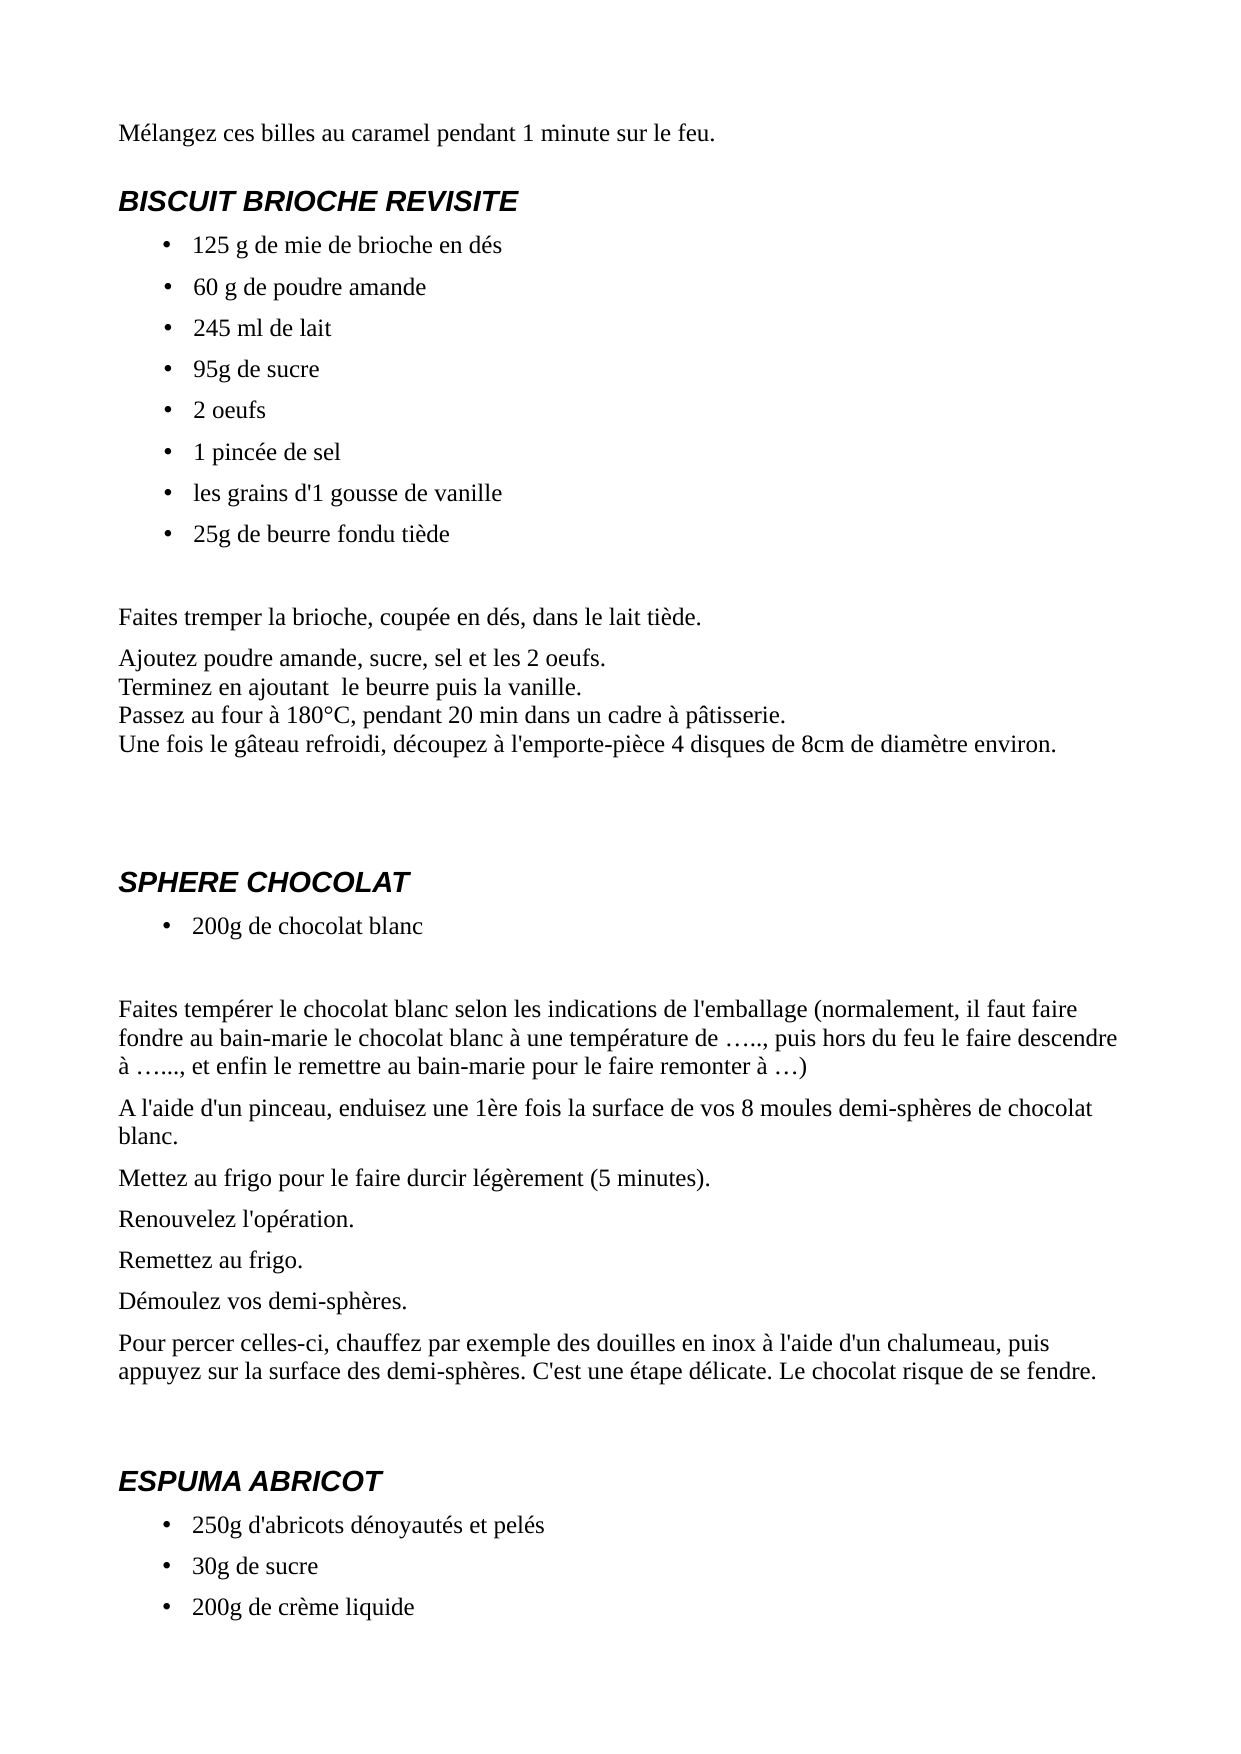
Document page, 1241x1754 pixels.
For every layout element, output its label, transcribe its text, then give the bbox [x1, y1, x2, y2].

text Pour percer celles-ci, chauffez par exemple des douilles en inox à l'aide d'un chalumeau, puis appuyez sur la surface des demi-sphères. C'est une étape délicate. Le chocolat risque de se fendre. [118, 1328, 1122, 1385]
subtitle SPHERE CHOCOLAT [118, 865, 1122, 899]
text Passez au four à 180°C, pendant 20 min dans un cadre à pâtisserie. [118, 700, 1122, 729]
text Remettez au frigo. [118, 1245, 1122, 1274]
text Démoulez vos demi-sphères. [118, 1286, 1122, 1315]
text Une fois le gâteau refroidi, découpez à l'emporte-pièce 4 disques de 8cm de diamètre environ. [118, 729, 1122, 758]
list 250g d'abricots dénoyautés et pelés [162, 1510, 1122, 1539]
text Ajoutez poudre amande, sucre, sel et les 2 oeufs. [118, 643, 1122, 672]
list 60 g de poudre amande [164, 272, 1122, 300]
list les grains d'1 gousse de vanille [164, 478, 1122, 507]
text Faites tempérer le chocolat blanc selon les indications de l'emballage (normalement, il faut faire fondre au bain-marie le chocolat blanc à une température de ….., puis hors du feu le faire descendre à …..., et enfin le remettre au bain-marie pour le faire remonter à …) [118, 994, 1122, 1080]
text Mettez au frigo pour le faire durcir légèrement (5 minutes). [118, 1163, 1122, 1191]
list 245 ml de lait [164, 313, 1122, 342]
list 2 oeufs [164, 395, 1122, 424]
list 25g de beurre fondu tiède [164, 519, 1122, 548]
list 95g de sucre [164, 354, 1122, 383]
list 30g de sucre [162, 1551, 1122, 1580]
list 200g de crème liquide [162, 1592, 1122, 1621]
text A l'aide d'un pinceau, enduisez une 1ère fois la surface de vos 8 moules demi-sphères de chocolat blanc. [118, 1093, 1122, 1150]
list 125 g de mie de brioche en dés [162, 230, 1122, 259]
text Mélangez ces billes au caramel pendant 1 minute sur le feu. [118, 118, 1122, 147]
subtitle ESPUMA ABRICOT [118, 1464, 1122, 1497]
text Faites tremper la brioche, coupée en dés, dans le lait tiède. [118, 602, 1122, 630]
list 200g de chocolat blanc [162, 911, 1122, 940]
list 1 pincée de sel [164, 437, 1122, 465]
text Terminez en ajoutant le beurre puis la vanille. [118, 672, 1122, 700]
subtitle BISCUIT BRIOCHE REVISITE [118, 184, 1122, 218]
text Renouvelez l'opération. [118, 1204, 1122, 1233]
